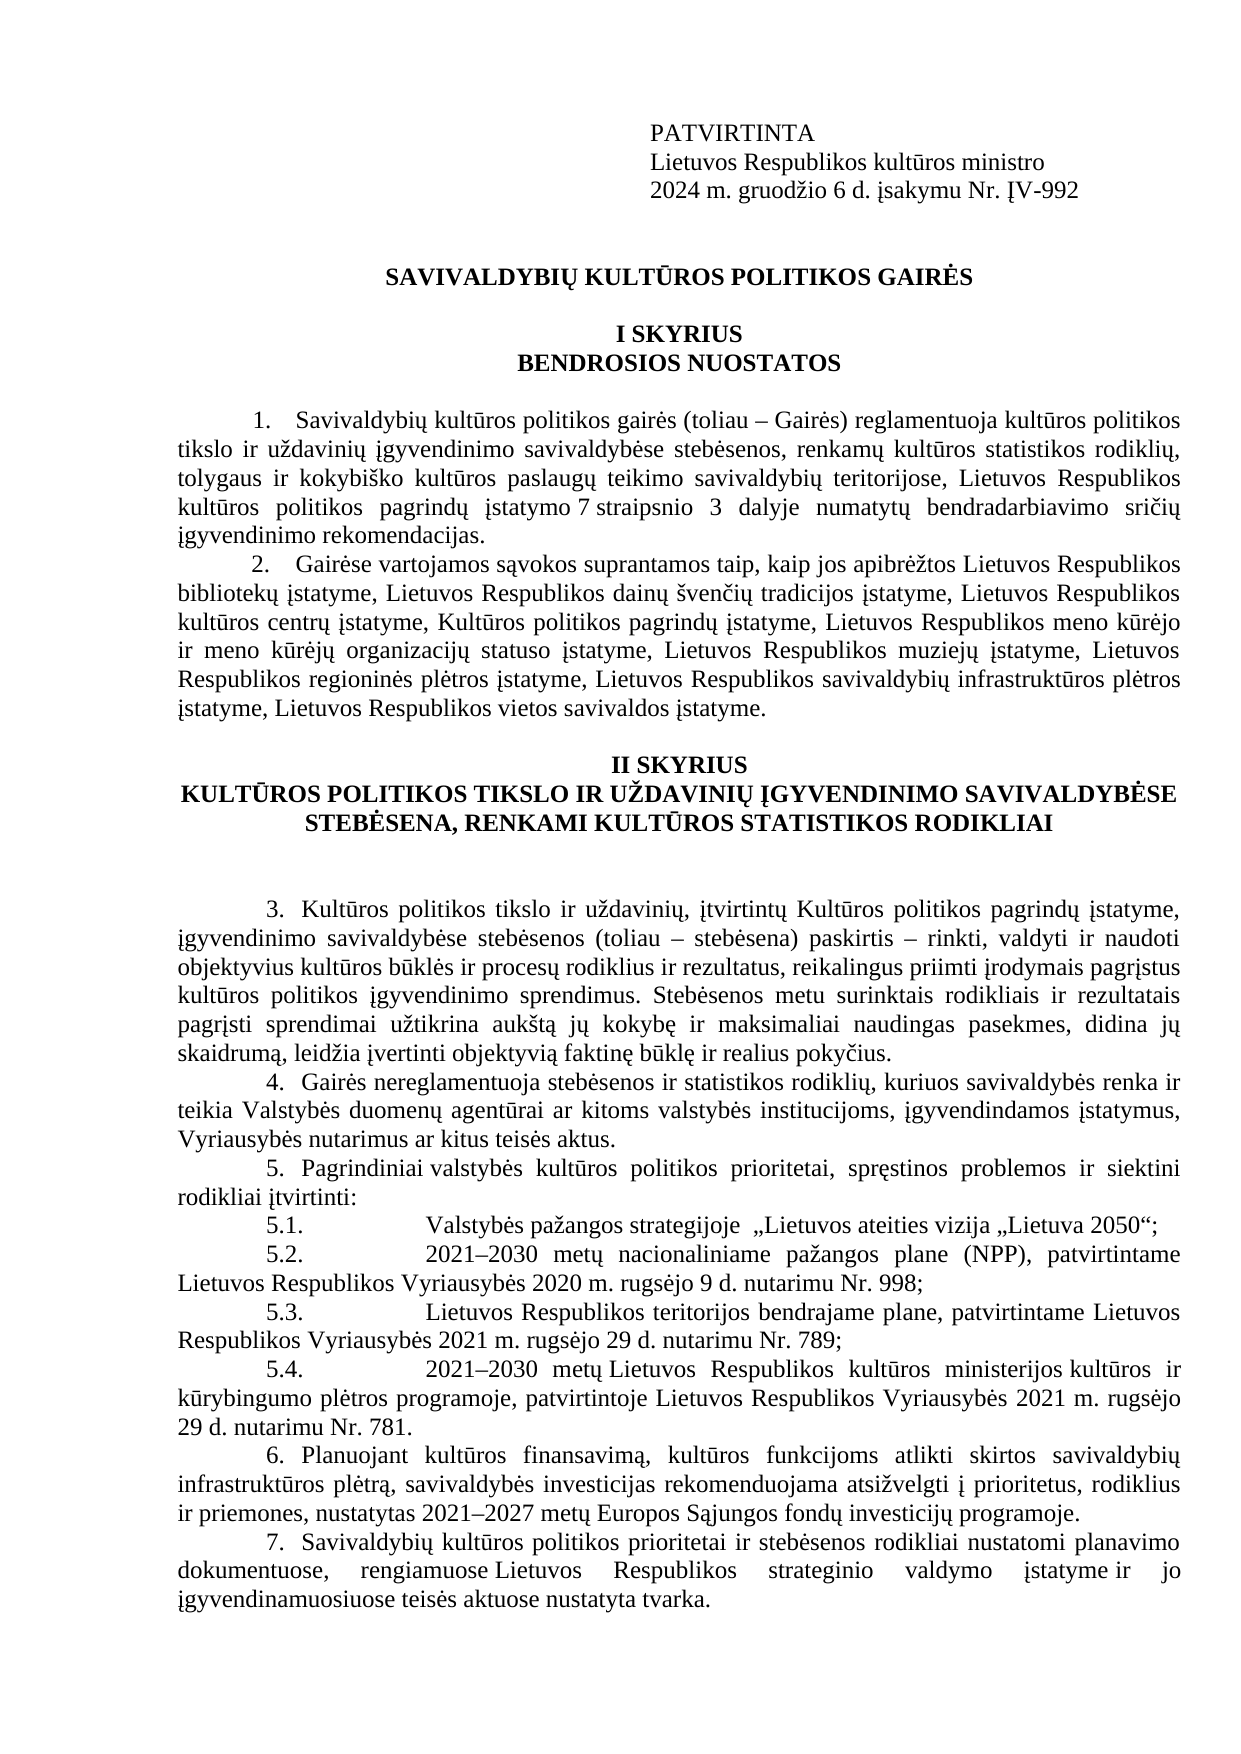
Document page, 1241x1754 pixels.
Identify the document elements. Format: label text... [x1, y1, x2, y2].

text PATVIRTINTA [177, 118, 1181, 147]
text KULTŪROS POLITIKOS TIKSLO IR UŽDAVINIŲ ĮGYVENDINIMO SAVIVALDYBĖSE STEBĖSENA, RENKAMI KULTŪROS STATISTIKOS RODIKLIAI [177, 779, 1181, 837]
text 3. Kultūros politikos tikslo ir uždavinių, įtvirtintų Kultūros politikos pagrindų įstatyme, įgyvendinimo savivaldybėse stebėsenos (toliau – stebėsena) paskirtis – rinkti, valdyti ir naudoti objektyvius kultūros būklės ir procesų rodiklius ir rezultatus, reikalingus priimti įrodymais pagrįstus kultūros politikos įgyvendinimo sprendimus. Stebėsenos metu surinktais rodikliais ir rezultatais pagrįsti sprendimai užtikrina aukštą jų kokybę ir maksimaliai naudingas pasekmes, didina jų skaidrumą, leidžia įvertinti objektyvią faktinę būklę ir realius pokyčius. [177, 894, 1181, 1067]
text SAVIVALDYBIŲ KULTŪROS POLITIKOS GAIRĖS [177, 262, 1181, 291]
text 6. Planuojant kultūros finansavimą, kultūros funkcijoms atlikti skirtos savivaldybių infrastruktūros plėtrą, savivaldybės investicijas rekomenduojama atsižvelgti į prioritetus, rodiklius ir priemones, nustatytas 2021–2027 metų Europos Sąjungos fondų investicijų programoje. [177, 1441, 1181, 1527]
text 4. Gairės nereglamentuoja stebėsenos ir statistikos rodiklių, kuriuos savivaldybės renka ir teikia Valstybės duomenų agentūrai ar kitoms valstybės institucijoms, įgyvendindamos įstatymus, Vyriausybės nutarimus ar kitus teisės aktus. [177, 1067, 1181, 1153]
text 5. Pagrindiniai valstybės kultūros politikos prioritetai, spręstinos problemos ir siektini rodikliai įtvirtinti: [177, 1153, 1181, 1211]
text 2. Gairėse vartojamos sąvokos suprantamos taip, kaip jos apibrėžtos Lietuvos Respublikos bibliotekų įstatyme, Lietuvos Respublikos dainų švenčių tradicijos įstatyme, Lietuvos Respublikos kultūros centrų įstatyme, Kultūros politikos pagrindų įstatyme, Lietuvos Respublikos meno kūrėjo ir meno kūrėjų organizacijų statuso įstatyme, Lietuvos Respublikos muziejų įstatyme, Lietuvos Respublikos regioninės plėtros įstatyme, Lietuvos Respublikos savivaldybių infrastruktūros plėtros įstatyme, Lietuvos Respublikos vietos savivaldos įstatyme. [177, 549, 1181, 722]
text Lietuvos Respublikos kultūros ministro [177, 147, 1181, 176]
text 5.3. Lietuvos Respublikos teritorijos bendrajame plane, patvirtintame Lietuvos Respublikos Vyriausybės 2021 m. rugsėjo 29 d. nutarimu Nr. 789; [177, 1297, 1181, 1354]
text 5.4. 2021–2030 metų Lietuvos Respublikos kultūros ministerijos kultūros ir kūrybingumo plėtros programoje, patvirtintoje Lietuvos Respublikos Vyriausybės 2021 m. rugsėjo 29 d. nutarimu Nr. 781. [177, 1354, 1181, 1441]
text I SKYRIUS [177, 319, 1181, 348]
text 5.2. 2021–2030 metų nacionaliniame pažangos plane (NPP), patvirtintame Lietuvos Respublikos Vyriausybės 2020 m. rugsėjo 9 d. nutarimu Nr. 998; [177, 1239, 1181, 1297]
text 2024 m. gruodžio 6 d. įsakymu Nr. ĮV-992 [177, 176, 1181, 204]
text II SKYRIUS [177, 751, 1181, 779]
text 1. Savivaldybių kultūros politikos gairės (toliau ‒ Gairės) reglamentuoja kultūros politikos tikslo ir uždavinių įgyvendinimo savivaldybėse stebėsenos, renkamų kultūros statistikos rodiklių, tolygaus ir kokybiško kultūros paslaugų teikimo savivaldybių teritorijose, Lietuvos Respublikos kultūros politikos pagrindų įstatymo 7 straipsnio 3 dalyje numatytų bendradarbiavimo sričių įgyvendinimo rekomendacijas. [177, 406, 1181, 549]
text 7. Savivaldybių kultūros politikos prioritetai ir stebėsenos rodikliai nustatomi planavimo dokumentuose, rengiamuose Lietuvos Respublikos strateginio valdymo įstatyme ir jo įgyvendinamuosiuose teisės aktuose nustatyta tvarka. [177, 1527, 1181, 1613]
text 5.1. Valstybės pažangos strategijoje „Lietuvos ateities vizija „Lietuva 2050“; [177, 1211, 1181, 1239]
text BENDROSIOS NUOSTATOS [177, 348, 1181, 377]
